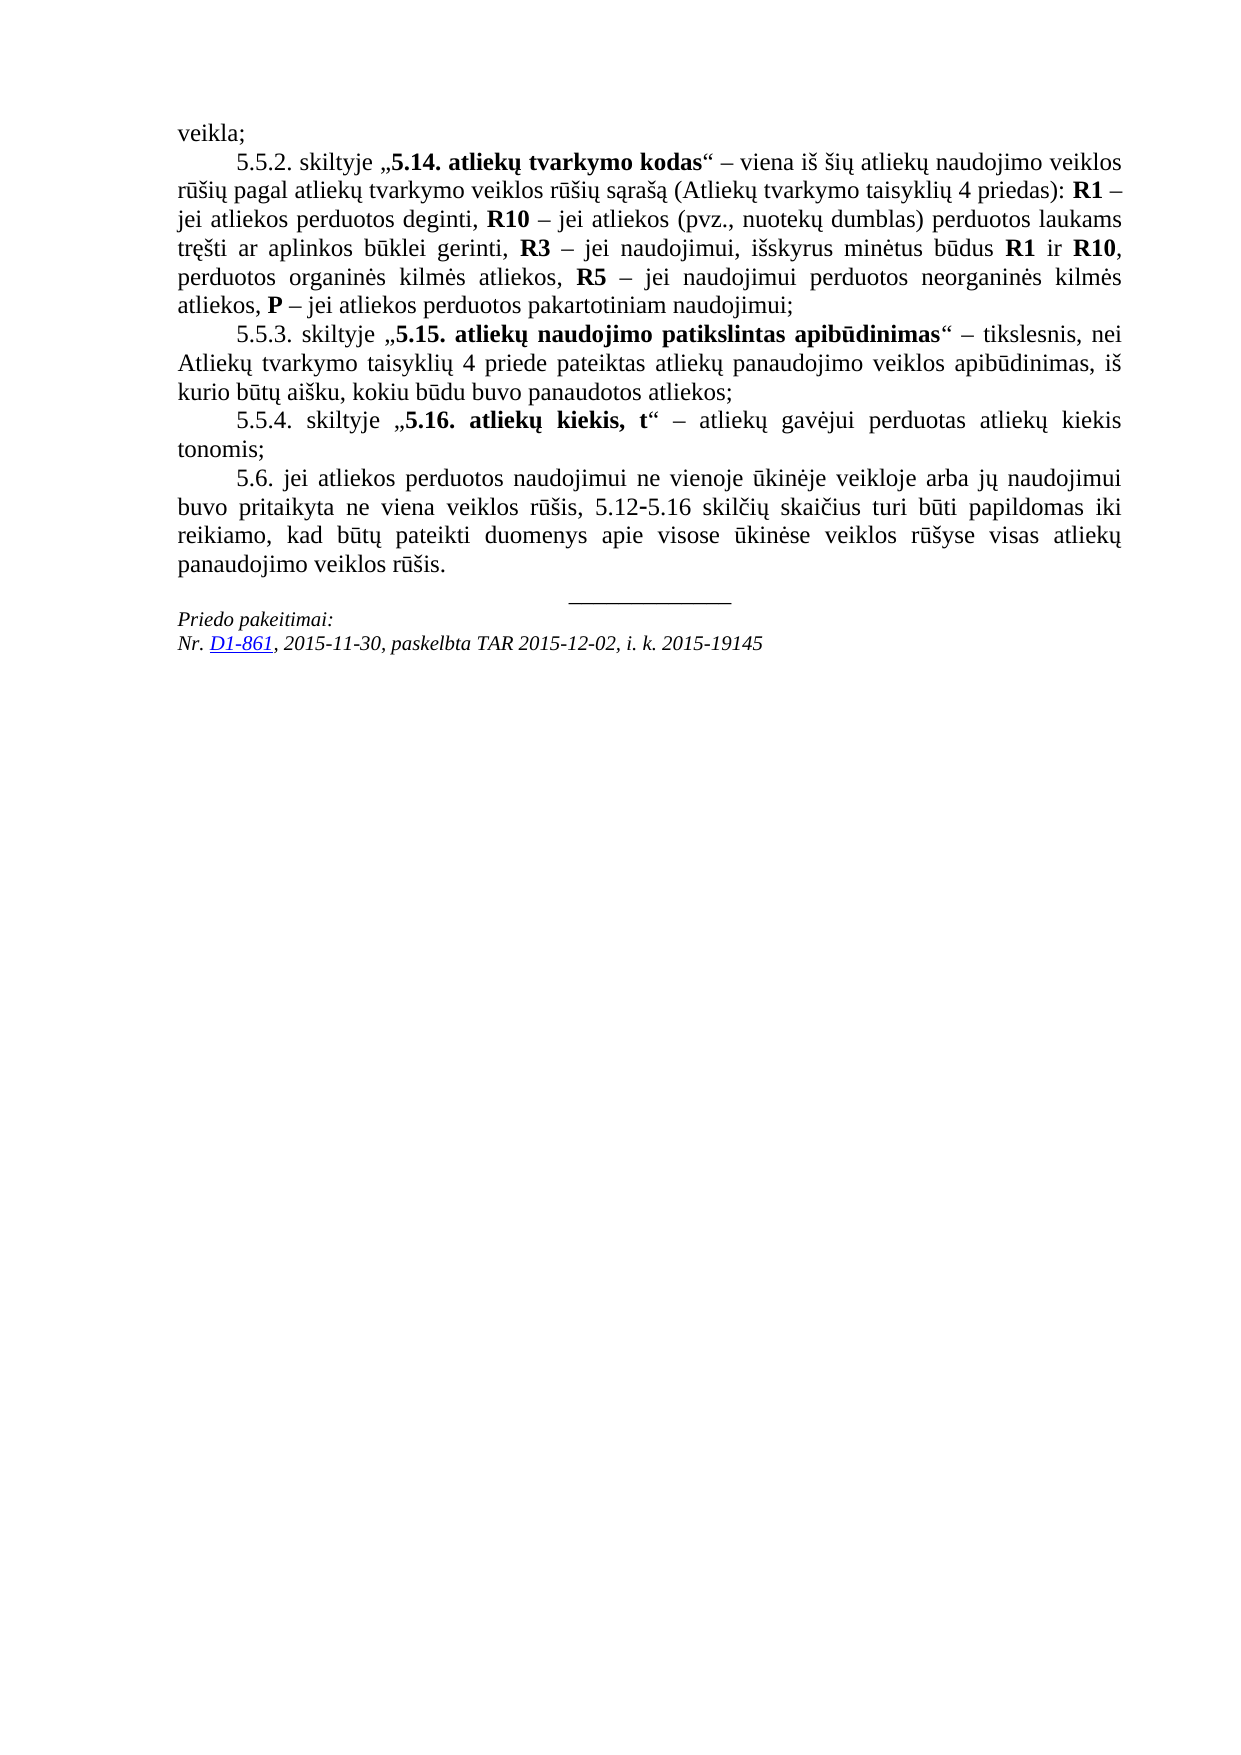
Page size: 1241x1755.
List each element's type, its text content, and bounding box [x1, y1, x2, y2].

text 5.6. jei atliekos perduotos naudojimui ne vienoje ūkinėje veikloje arba jų naudojimui buvo pritaikyta ne viena veiklos rūšis, 5.125.16 skilčių skaičius turi būti papildomas iki reikiamo, kad būtų pateikti duomenys apie visose ūkinėse veiklos rūšyse visas atliekų panaudojimo veiklos rūšis. [177, 463, 1122, 578]
text 5.5.3. skiltyje „5.15. atliekų naudojimo patikslintas apibūdinimas“ – tikslesnis, nei Atliekų tvarkymo taisyklių 4 priede pateiktas atliekų panaudojimo veiklos apibūdinimas, iš kurio būtų aišku, kokiu būdu buvo panaudotos atliekos; [177, 319, 1122, 406]
text 5.5.4. skiltyje „5.16. atliekų kiekis, t“ – atliekų gavėjui perduotas atliekų kiekis tonomis; [177, 406, 1122, 463]
text Nr. D1-861, 2015-11-30, paskelbta TAR 2015-12-02, i. k. 2015-19145 [177, 631, 1122, 655]
text Priedo pakeitimai: [177, 607, 1122, 631]
text _____________ [177, 578, 1122, 607]
text 5.5.2. skiltyje „5.14. atliekų tvarkymo kodas“ – viena iš šių atliekų naudojimo veiklos rūšių pagal atliekų tvarkymo veiklos rūšių sąrašą (Atliekų tvarkymo taisyklių 4 priedas): R1 – jei atliekos perduotos deginti, R10 – jei atliekos (pvz., nuotekų dumblas) perduotos laukams tręšti ar aplinkos būklei gerinti, R3 – jei naudojimui, išskyrus minėtus būdus R1 ir R10, perduotos organinės kilmės atliekos, R5 – jei naudojimui perduotos neorganinės kilmės atliekos, P – jei atliekos perduotos pakartotiniam naudojimui; [177, 147, 1122, 319]
text veikla; [177, 118, 1122, 147]
